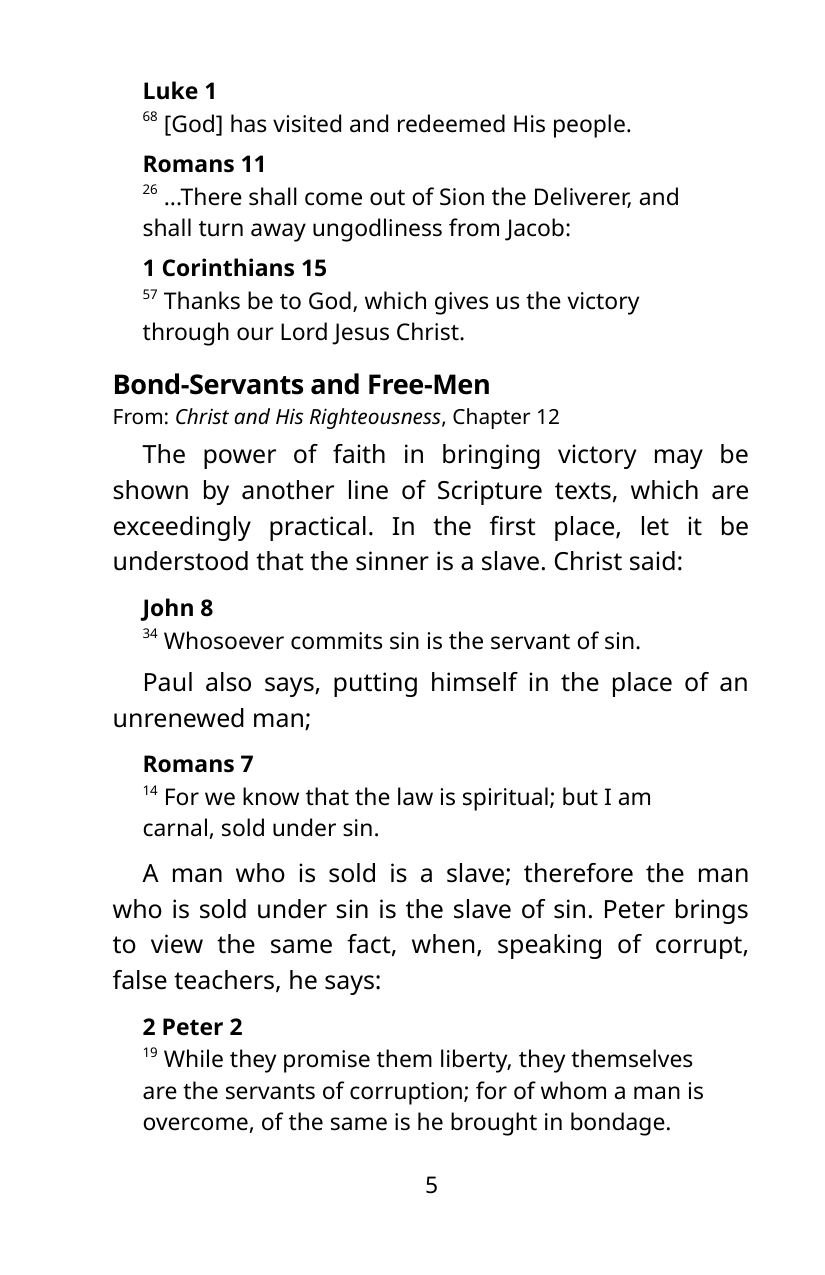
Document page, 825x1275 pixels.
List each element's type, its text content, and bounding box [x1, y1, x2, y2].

text John 8 [142, 592, 750, 623]
text Romans 11 [142, 148, 750, 179]
text Luke 1 [142, 75, 750, 106]
text Paul also says, putting himself in the place of an unrenewed man; [112, 665, 750, 735]
text 14 For we know that the law is spiritual; but I am carnal, sold under sin. [142, 781, 720, 844]
text A man who is sold is a slave; therefore the man who is sold under sin is the slave of sin. Peter brings to view the same fact, when, speaking of corrupt, false teachers, he says: [112, 856, 750, 997]
text 68 [God] has visited and redeemed His people. [142, 108, 720, 139]
text 57 Thanks be to God, which gives us the victory through our Lord Jesus Christ. [142, 285, 720, 347]
text 1 Corinthians 15 [142, 252, 750, 283]
text The power of faith in bringing victory may be shown by another line of Scripture texts, which are exceedingly practical. In the first place, let it be understood that the sinner is a slave. Christ said: [112, 437, 750, 578]
subtitle Bond-Servants and Free-Men [112, 366, 750, 402]
text Romans 7 [142, 748, 750, 780]
text 2 Peter 2 [142, 1011, 750, 1042]
text 34 Whosoever commits sin is the servant of sin. [142, 624, 720, 656]
text 19 While they promise them liberty, they themselves are the servants of corruption; for of whom a man is overcome, of the same is he brought in bondage. [142, 1043, 720, 1137]
text From: Christ and His Righteousness, Chapter 12 [112, 402, 750, 431]
text 26 ...There shall come out of Sion the Deliverer, and shall turn away ungodliness from Jacob: [142, 181, 720, 243]
